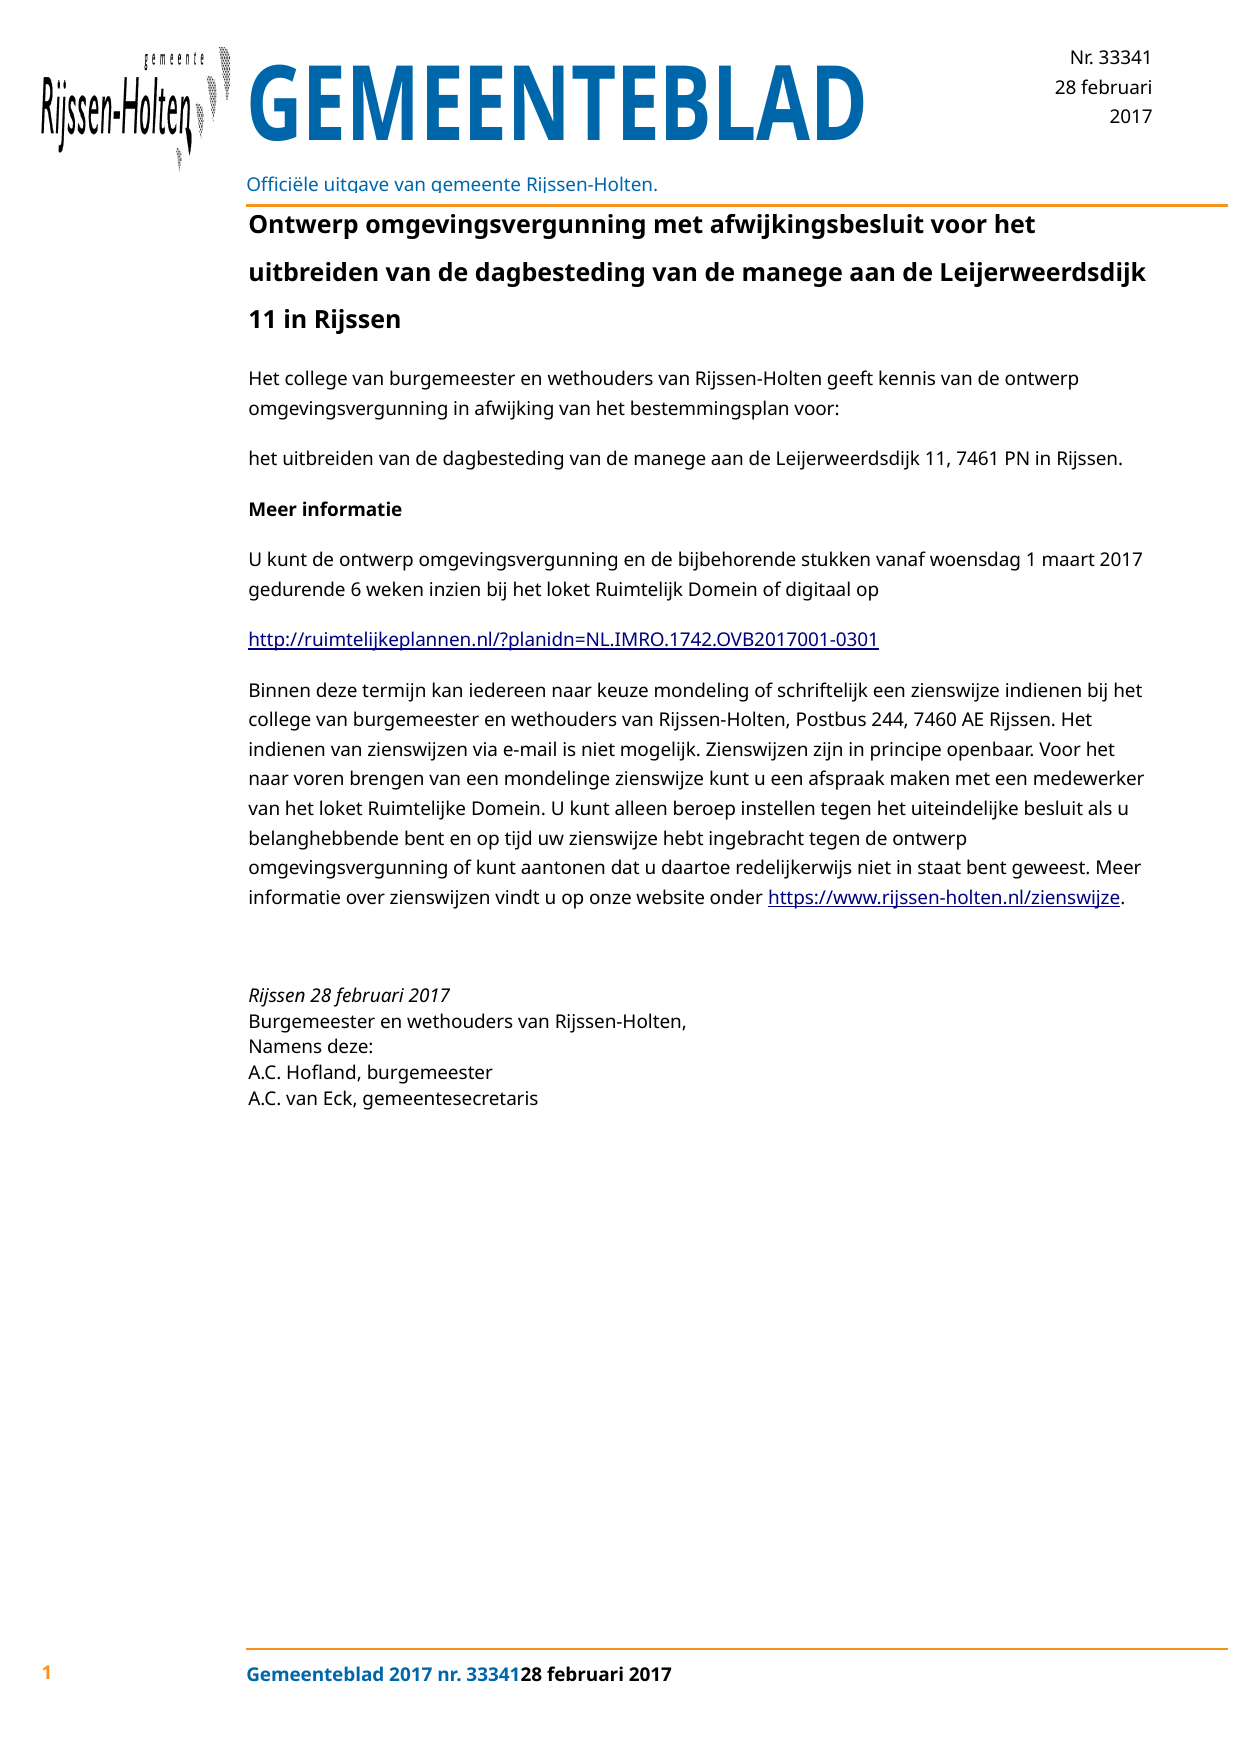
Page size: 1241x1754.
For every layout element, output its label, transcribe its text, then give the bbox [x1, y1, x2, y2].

text A.C. Hofland, burgemeester [248, 1059, 1152, 1085]
text http://ruimtelijkeplannen.nl/?planidn=NL.IMRO.1742.OVB2017001-0301 [248, 626, 1152, 652]
text U kunt de ontwerp omgevingsvergunning en de bijbehorende stukken vanaf woensdag 1 maart 2017 gedurende 6 weken inzien bij het loket Ruimtelijk Domein of digitaal op [248, 546, 1152, 602]
text Rijssen 28 februari 2017 [248, 982, 1152, 1008]
text Burgemeester en wethouders van Rijssen-Holten, [248, 1008, 1152, 1033]
text Meer informatie [248, 496, 1152, 522]
picture [41, 47, 231, 172]
text A.C. van Eck, gemeentesecretaris [248, 1085, 1152, 1111]
text Ontwerp omgevingsvergunning met afwijkingsbesluit voor het uitbreiden van de dagbesteding van de manege aan de Leijerweerdsdijk 11 in Rijssen [248, 207, 1152, 336]
text Het college van burgemeester en wethouders van Rijssen-Holten geeft kennis van de ontwerp omgevingsvergunning in afwijking van het bestemmingsplan voor: [248, 366, 1152, 421]
text Binnen deze termijn kan iedereen naar keuze mondeling of schriftelijk een zienswijze indienen bij het college van burgemeester en wethouders van Rijssen-Holten, Postbus 244, 7460 AE Rijssen. Het indienen van zienswijzen via e-mail is niet mogelijk. Zienswijzen zijn in principe openbaar. Voor het naar voren brengen van een mondelinge zienswijze kunt u een afspraak maken met een medewerker van het loket Ruimtelijke Domein. U kunt alleen beroep instellen tegen het uiteindelijke besluit als u belanghebbende bent en op tijd uw zienswijze hebt ingebracht tegen de ontwerp omgevingsvergunning of kunt aantonen dat u daartoe redelijkerwijs niet in staat bent geweest. Meer informatie over zienswijzen vindt u op onze website onder https://www.rijssen-holten.nl/zienswijze. [248, 677, 1152, 909]
text Namens deze: [248, 1033, 1152, 1059]
text het uitbreiden van de dagbesteding van de manege aan de Leijerweerdsdijk 11, 7461 PN in Rijssen. [248, 446, 1152, 471]
